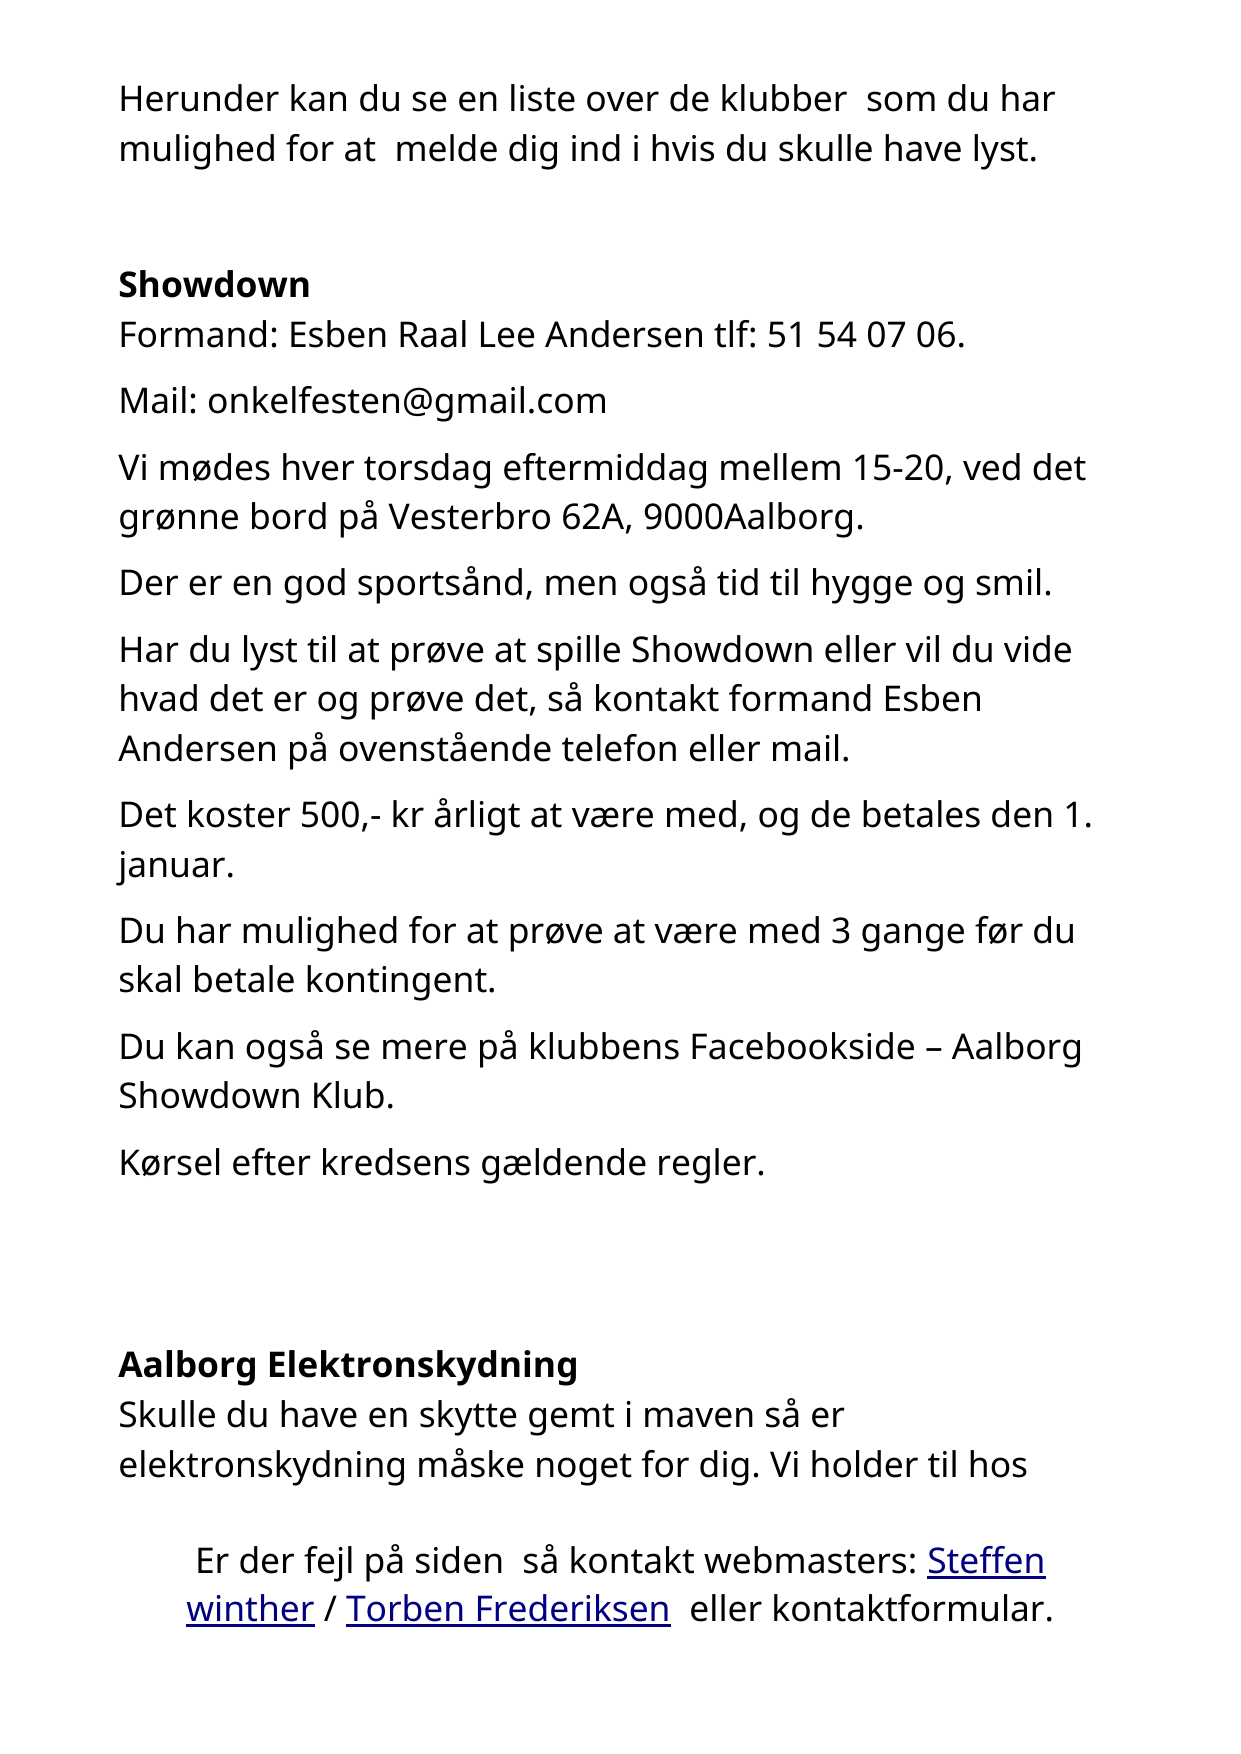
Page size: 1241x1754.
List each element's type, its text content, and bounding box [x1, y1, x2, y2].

text Der er en god sportsånd, men også tid til hygge og smil. [118, 558, 1122, 606]
text Du kan også se mere på klubbens Facebookside – Aalborg Showdown Klub. [118, 1021, 1122, 1119]
subtitle Aalborg Elektronskydning [118, 1340, 1122, 1388]
text Du har mulighed for at prøve at være med 3 gange før du skal betale kontingent. [118, 905, 1122, 1003]
subtitle Showdown [118, 260, 1122, 308]
text Vi mødes hver torsdag eftermiddag mellem 15-20, ved det grønne bord på Vesterbro 62A, 9000Aalborg. [118, 442, 1122, 540]
text Kørsel efter kredsens gældende regler. [118, 1137, 1122, 1185]
text Mail: onkelfesten@gmail.com [118, 376, 1122, 424]
text Det koster 500,- kr årligt at være med, og de betales den 1. januar. [118, 789, 1122, 887]
text Herunder kan du se en liste over de klubber som du har mulighed for at melde dig ind i hvis du skulle have lyst. [118, 74, 1122, 172]
text Formand: Esben Raal Lee Andersen tlf: 51 54 07 06. [118, 309, 1122, 358]
text Har du lyst til at prøve at spille Showdown eller vil du vide hvad det er og prøve det, så kontakt formand Esben Andersen på ovenstående telefon eller mail. [118, 624, 1122, 772]
text Skulle du have en skytte gemt i maven så er elektronskydning måske noget for dig. Vi holder til hos [118, 1389, 1122, 1487]
